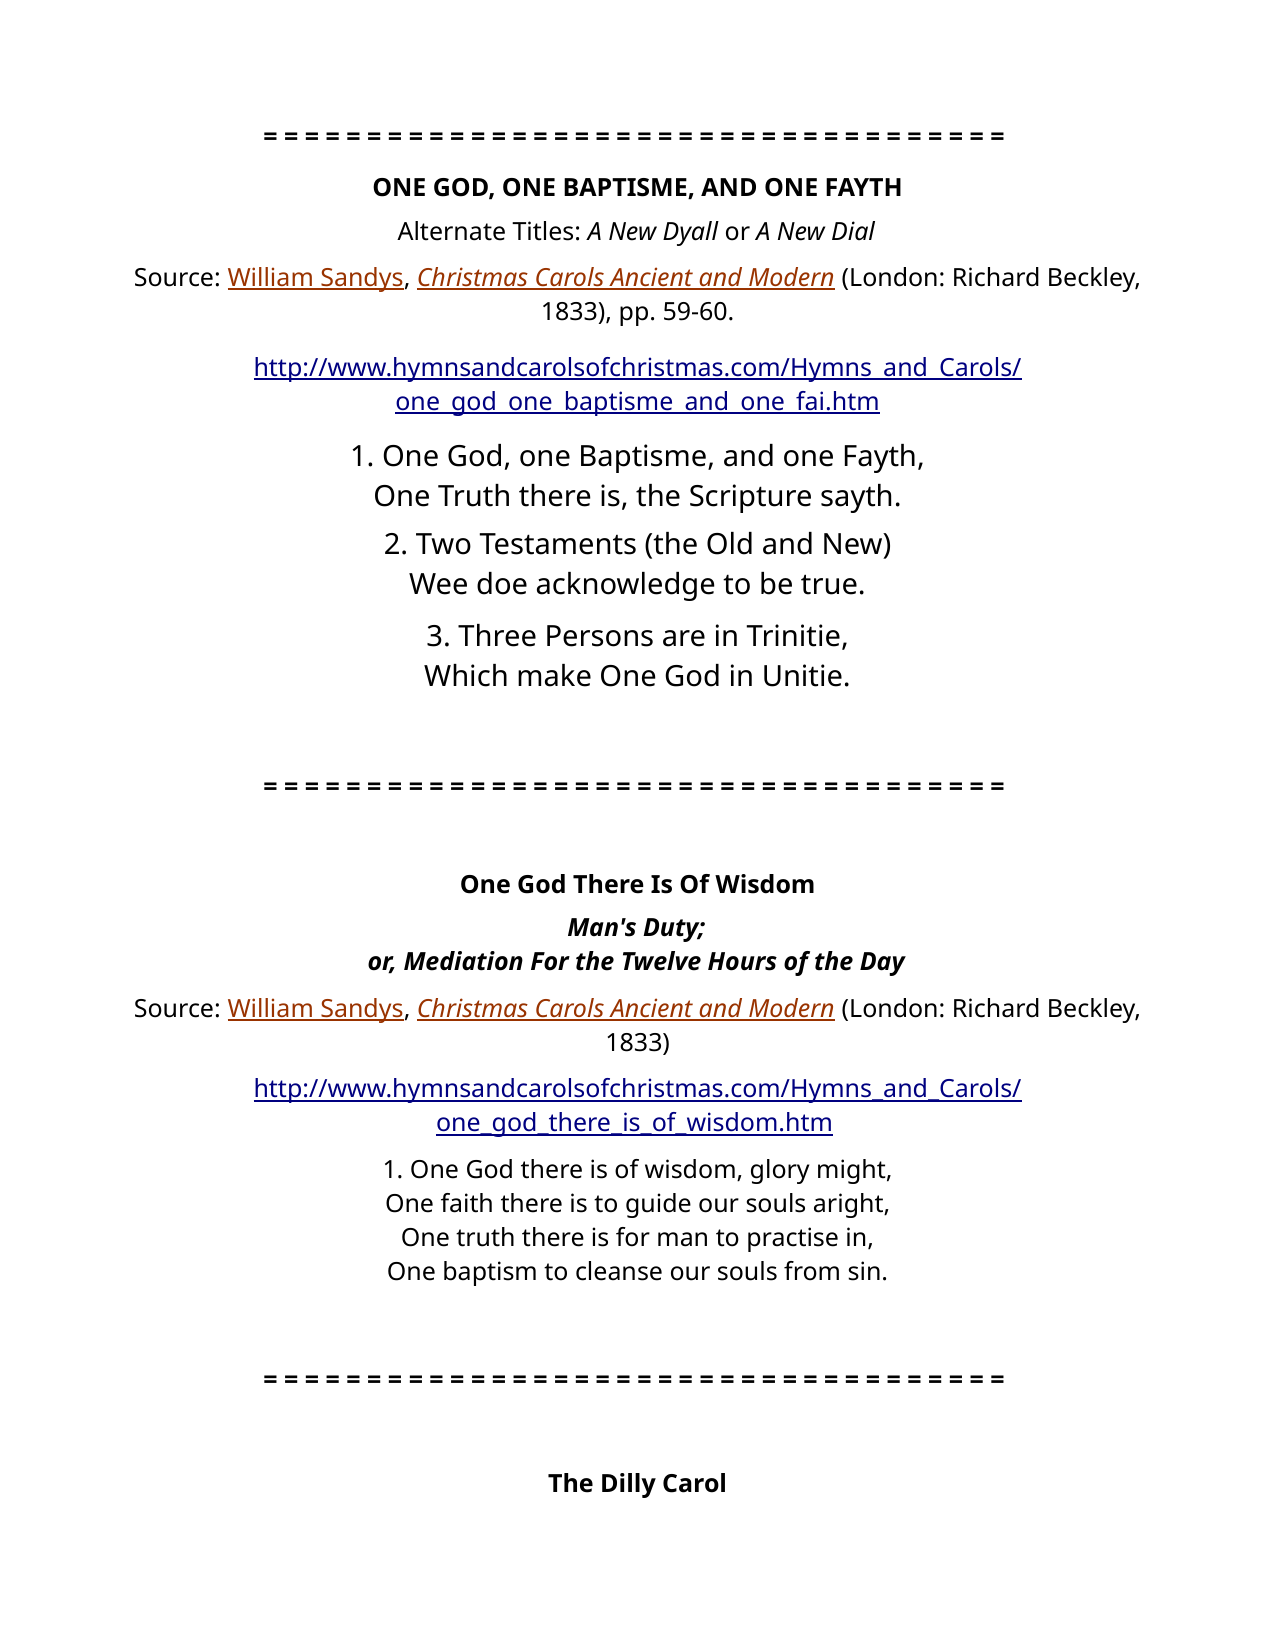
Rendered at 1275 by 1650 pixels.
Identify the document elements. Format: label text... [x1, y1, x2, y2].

text 3. Three Persons are in Trinitie, Which make One God in Unitie. [118, 616, 1157, 695]
text Source: William Sandys, Christmas Carols Ancient and Modern (London: Richard Beckley, 1833) [118, 990, 1157, 1058]
text = = = = = = = = = = = = = = = = = = = = = = = = = = = = = = = = = = = = [118, 1361, 1157, 1395]
text Alternate Titles: A New Dyall or A New Dial [118, 213, 1157, 247]
text 1. One God, one Baptisme, and one Fayth, One Truth there is, the Scripture sayth. [118, 435, 1157, 515]
text http://www.hymnsandcarolsofchristmas.com/Hymns_and_Carols/one_god_there_is_of_wisdom.htm [118, 1071, 1157, 1139]
text Man's Duty; or, Mediation For the Twelve Hours of the Day [118, 910, 1157, 978]
subtitle ONE GOD, ONE BAPTISME, AND ONE FAYTH [118, 170, 1157, 204]
text 1. One God there is of wisdom, glory might, One faith there is to guide our souls aright, One truth there is for man to practise in, One baptism to cleanse our souls from sin. [118, 1152, 1157, 1288]
text 2. Two Testaments (the Old and New) Wee doe acknowledge to be true. [118, 524, 1157, 603]
text = = = = = = = = = = = = = = = = = = = = = = = = = = = = = = = = = = = = [118, 118, 1157, 152]
text Source: William Sandys, Christmas Carols Ancient and Modern (London: Richard Beckley, 1833), pp. 59-60. [118, 260, 1157, 328]
subtitle One God There Is Of Wisdom [118, 867, 1157, 901]
text = = = = = = = = = = = = = = = = = = = = = = = = = = = = = = = = = = = = [118, 768, 1157, 802]
text http://www.hymnsandcarolsofchristmas.com/Hymns_and_Carols/one_god_one_baptisme_and_one_fai.htm [118, 349, 1157, 417]
text The Dilly Carol [118, 1465, 1157, 1499]
